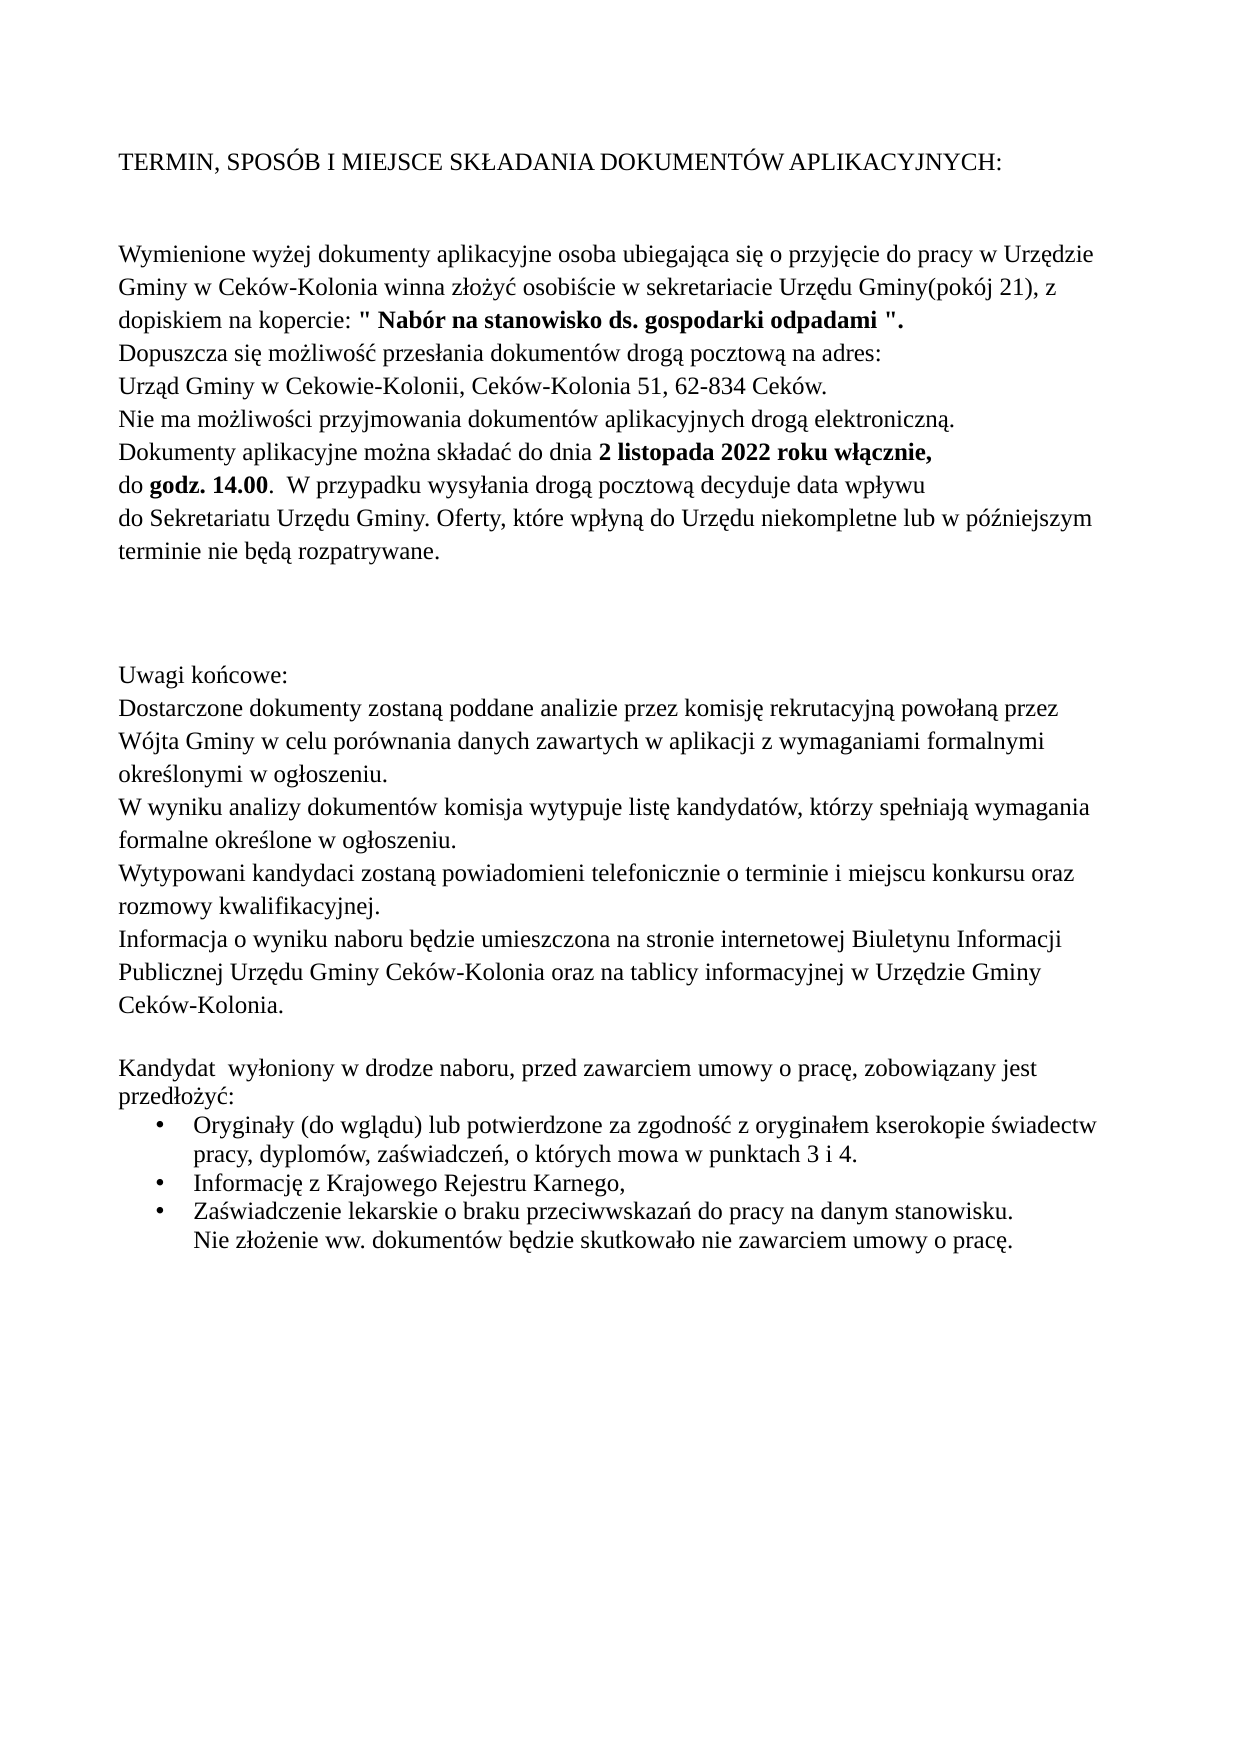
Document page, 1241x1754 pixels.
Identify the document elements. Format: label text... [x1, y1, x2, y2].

text TERMIN, SPOSÓB I MIEJSCE SKŁADANIA DOKUMENTÓW APLIKACYJNYCH: [118, 147, 1122, 176]
text Uwagi końcowe: Dostarczone dokumenty zostaną poddane analizie przez komisję rekrutacyjną powołaną przez Wójta Gminy w celu porównania danych zawartych w aplikacji z wymaganiami formalnymi określonymi w ogłoszeniu. W wyniku analizy dokumentów komisja wytypuje listę kandydatów, którzy spełniają wymagania formalne określone w ogłoszeniu. Wytypowani kandydaci zostaną powiadomieni telefonicznie o terminie i miejscu konkursu oraz rozmowy kwalifikacyjnej. Informacja o wyniku naboru będzie umieszczona na stronie internetowej Biuletynu Informacji Publicznej Urzędu Gminy Ceków-Kolonia oraz na tablicy informacyjnej w Urzędzie Gminy Ceków-Kolonia. [118, 660, 1122, 1019]
text Wymienione wyżej dokumenty aplikacyjne osoba ubiegająca się o przyjęcie do pracy w Urzędzie Gminy w Ceków-Kolonia winna złożyć osobiście w sekretariacie Urzędu Gminy(pokój 21), z dopiskiem na kopercie: " Nabór na stanowisko ds. gospodarki odpadami ". Dopuszcza się możliwość przesłania dokumentów drogą pocztową na adres: Urząd Gminy w Cekowie-Kolonii, Ceków-Kolonia 51, 62-834 Ceków. Nie ma możliwości przyjmowania dokumentów aplikacyjnych drogą elektroniczną. Dokumenty aplikacyjne można składać do dnia 2 listopada 2022 roku włącznie, do godz. 14.00. W przypadku wysyłania drogą pocztową decyduje data wpływu do Sekretariatu Urzędu Gminy. Oferty, które wpłyną do Urzędu niekompletne lub w późniejszym terminie nie będą rozpatrywane. [118, 239, 1122, 598]
list Oryginały (do wglądu) lub potwierdzone za zgodność z oryginałem kserokopie świadectw pracy, dyplomów, zaświadczeń, o których mowa w punktach 3 i 4. [156, 1110, 1122, 1168]
text Kandydat wyłoniony w drodze naboru, przed zawarciem umowy o pracę, zobowiązany jest przedłożyć: [118, 1053, 1122, 1110]
list Zaświadczenie lekarskie o braku przeciwwskazań do pracy na danym stanowisku. Nie złożenie ww. dokumentów będzie skutkowało nie zawarciem umowy o pracę. [156, 1196, 1122, 1254]
list Informację z Krajowego Rejestru Karnego, [156, 1168, 1122, 1196]
